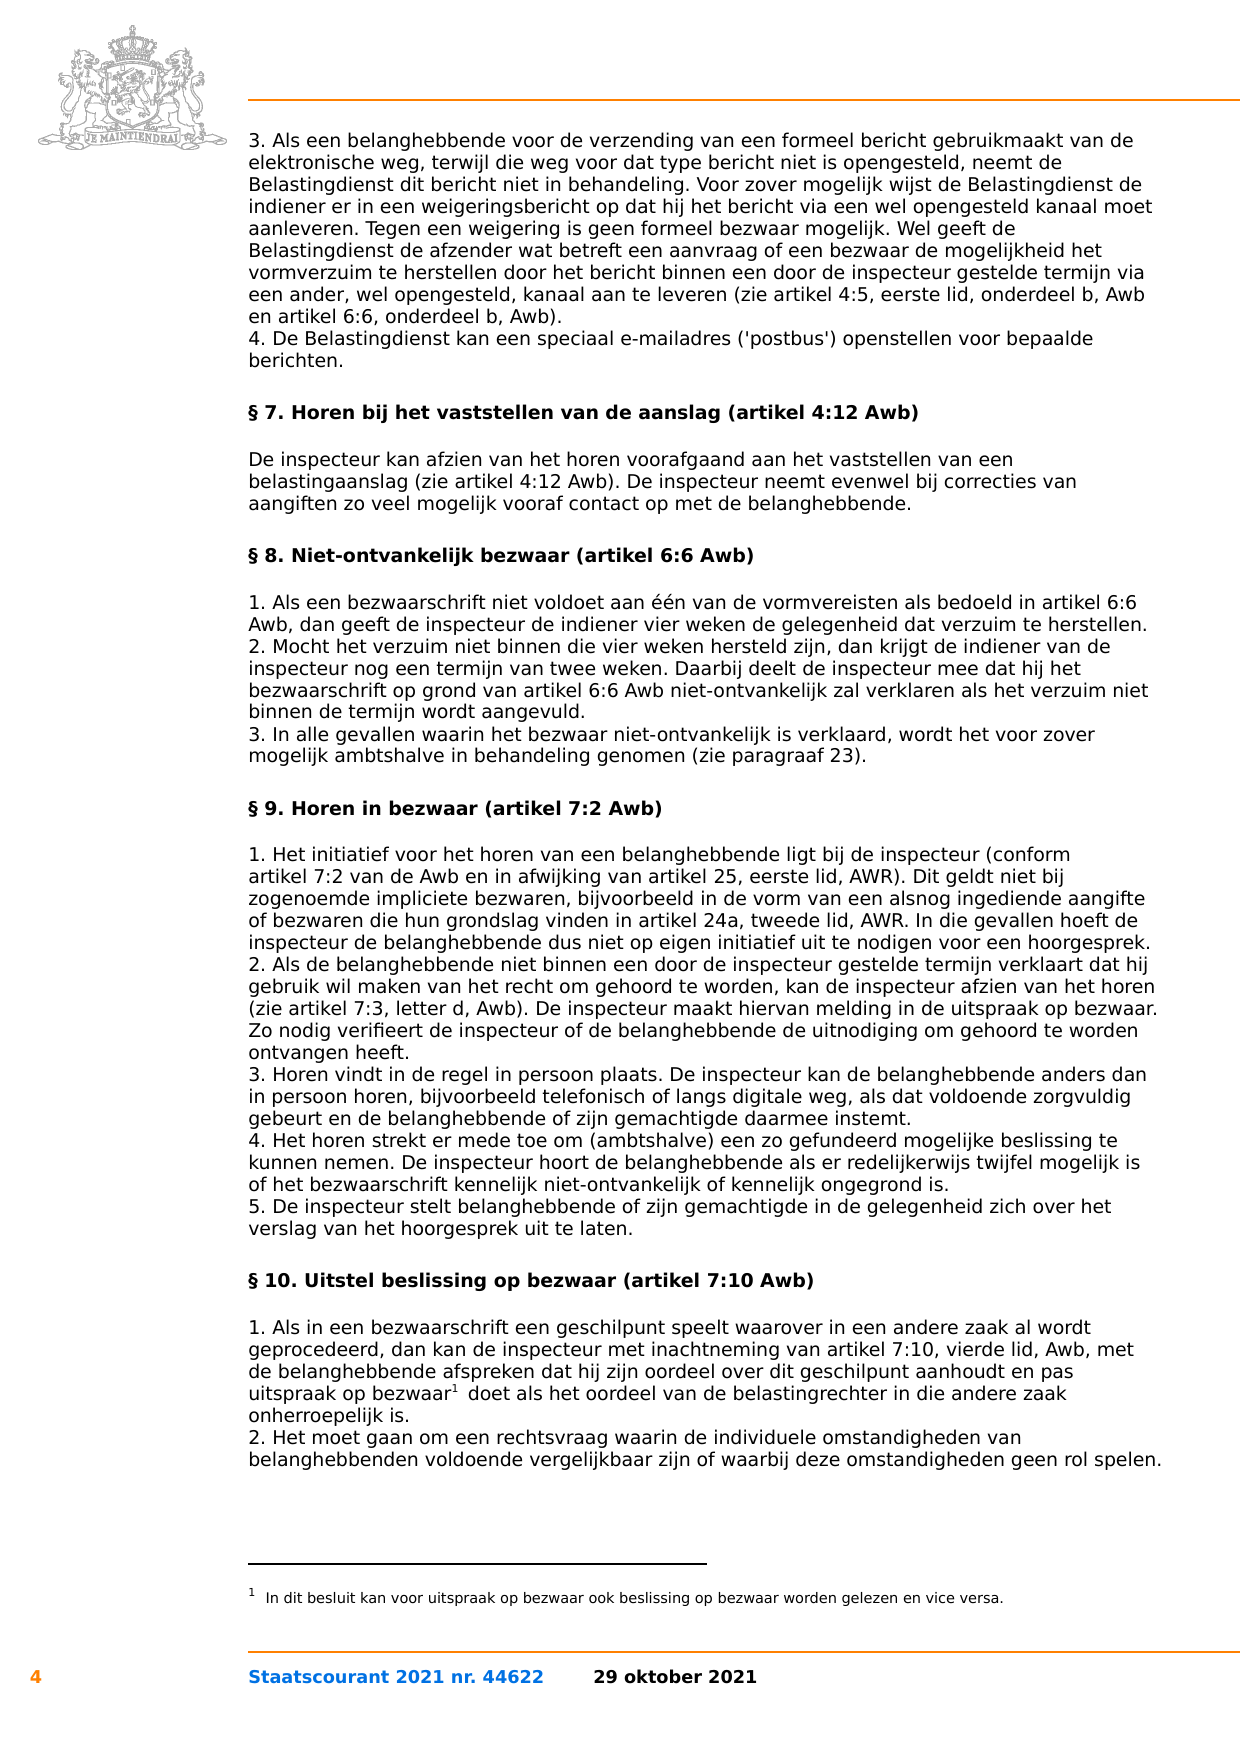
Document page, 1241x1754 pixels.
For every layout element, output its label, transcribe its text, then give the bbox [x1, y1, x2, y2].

text 3. Als een belanghebbende voor de verzending van een formeel bericht gebruikmaakt van de elektronische weg, terwijl die weg voor dat type bericht niet is opengesteld, neemt de Belastingdienst dit bericht niet in behandeling. Voor zover mogelijk wijst de Belastingdienst de indiener er in een weigeringsbericht op dat hij het bericht via een wel opengesteld kanaal moet aanleveren. Tegen een weigering is geen formeel bezwaar mogelijk. Wel geeft de Belastingdienst de afzender wat betreft een aanvraag of een bezwaar de mogelijkheid het vormverzuim te herstellen door het bericht binnen een door de inspecteur gestelde termijn via een ander, wel opengesteld, kanaal aan te leveren (zie artikel 4:5, eerste lid, onderdeel b, Awb en artikel 6:6, onderdeel b, Awb). [248, 130, 1163, 328]
text De inspecteur kan afzien van het horen voorafgaand aan het vaststellen van een belastingaanslag (zie artikel 4:12 Awb). De inspecteur neemt evenwel bij correcties van aangiften zo veel mogelijk vooraf contact op met de belanghebbende. [248, 449, 1163, 514]
text 2. Als de belanghebbende niet binnen een door de inspecteur gestelde termijn verklaart dat hij gebruik wil maken van het recht om gehoord te worden, kan de inspecteur afzien van het horen (zie artikel 7:3, letter d, Awb). De inspecteur maakt hiervan melding in de uitspraak op bezwaar. Zo nodig verifieert de inspecteur of de belanghebbende de uitnodiging om gehoord te worden ontvangen heeft. [248, 954, 1163, 1064]
text 1. Het initiatief voor het horen van een belanghebbende ligt bij de inspecteur (conform artikel 7:2 van de Awb en in afwijking van artikel 25, eerste lid, AWR). Dit geldt niet bij zogenoemde impliciete bezwaren, bijvoorbeeld in de vorm van een alsnog ingediende aangifte of bezwaren die hun grondslag vinden in artikel 24a, tweede lid, AWR. In die gevallen hoeft de inspecteur de belanghebbende dus niet op eigen initiatief uit te nodigen voor een hoorgesprek. [248, 844, 1163, 954]
text 2. Het moet gaan om een rechtsvraag waarin de individuele omstandigheden van belanghebbenden voldoende vergelijkbaar zijn of waarbij deze omstandigheden geen rol spelen. [248, 1427, 1163, 1471]
text 3. In alle gevallen waarin het bezwaar niet-ontvankelijk is verklaard, wordt het voor zover mogelijk ambtshalve in behandeling genomen (zie paragraaf 23). [248, 723, 1163, 767]
text 4. Het horen strekt er mede toe om (ambtshalve) een zo gefundeerd mogelijke beslissing te kunnen nemen. De inspecteur hoort de belanghebbende als er redelijkerwijs twijfel mogelijk is of het bezwaarschrift kennelijk niet-ontvankelijk of kennelijk ongegrond is. [248, 1130, 1163, 1196]
text 2. Mocht het verzuim niet binnen die vier weken hersteld zijn, dan krijgt de indiener van de inspecteur nog een termijn van twee weken. Daarbij deelt de inspecteur mee dat hij het bezwaarschrift op grond van artikel 6:6 Awb niet-ontvankelijk zal verklaren als het verzuim niet binnen de termijn wordt aangevuld. [248, 636, 1163, 723]
subtitle § 7. Horen bij het vaststellen van de aanslag (artikel 4:12 Awb) [248, 402, 1163, 424]
text 1. Als een bezwaarschrift niet voldoet aan één van de vormvereisten als bedoeld in artikel 6:6 Awb, dan geeft de inspecteur de indiener vier weken de gelegenheid dat verzuim te herstellen. [248, 592, 1163, 636]
text 5. De inspecteur stelt belanghebbende of zijn gemachtigde in de gelegenheid zich over het verslag van het hoorgesprek uit te laten. [248, 1196, 1163, 1240]
text In dit besluit kan voor uitspraak op bezwaar ook beslissing op bezwaar worden gelezen en vice versa. [248, 1586, 1163, 1608]
subtitle § 9. Horen in bezwaar (artikel 7:2 Awb) [248, 797, 1163, 819]
subtitle § 8. Niet-ontvankelijk bezwaar (artikel 6:6 Awb) [248, 544, 1163, 567]
text 4. De Belastingdienst kan een speciaal e-mailadres ('postbus') openstellen voor bepaalde berichten. [248, 328, 1163, 372]
text 3. Horen vindt in de regel in persoon plaats. De inspecteur kan de belanghebbende anders dan in persoon horen, bijvoorbeeld telefonisch of langs digitale weg, als dat voldoende zorgvuldig gebeurt en de belanghebbende of zijn gemachtigde daarmee instemt. [248, 1064, 1163, 1130]
picture [38, 25, 227, 150]
text 1. Als in een bezwaarschrift een geschilpunt speelt waarover in een andere zaak al wordt geprocedeerd, dan kan de inspecteur met inachtneming van artikel 7:10, vierde lid, Awb, met de belanghebbende afspreken dat hij zijn oordeel over dit geschilpunt aanhoudt en pas uitspraak op bezwaar doet als het oordeel van de belastingrechter in die andere zaak onherroepelijk is. [248, 1317, 1163, 1427]
subtitle § 10. Uitstel beslissing op bezwaar (artikel 7:10 Awb) [248, 1270, 1163, 1292]
